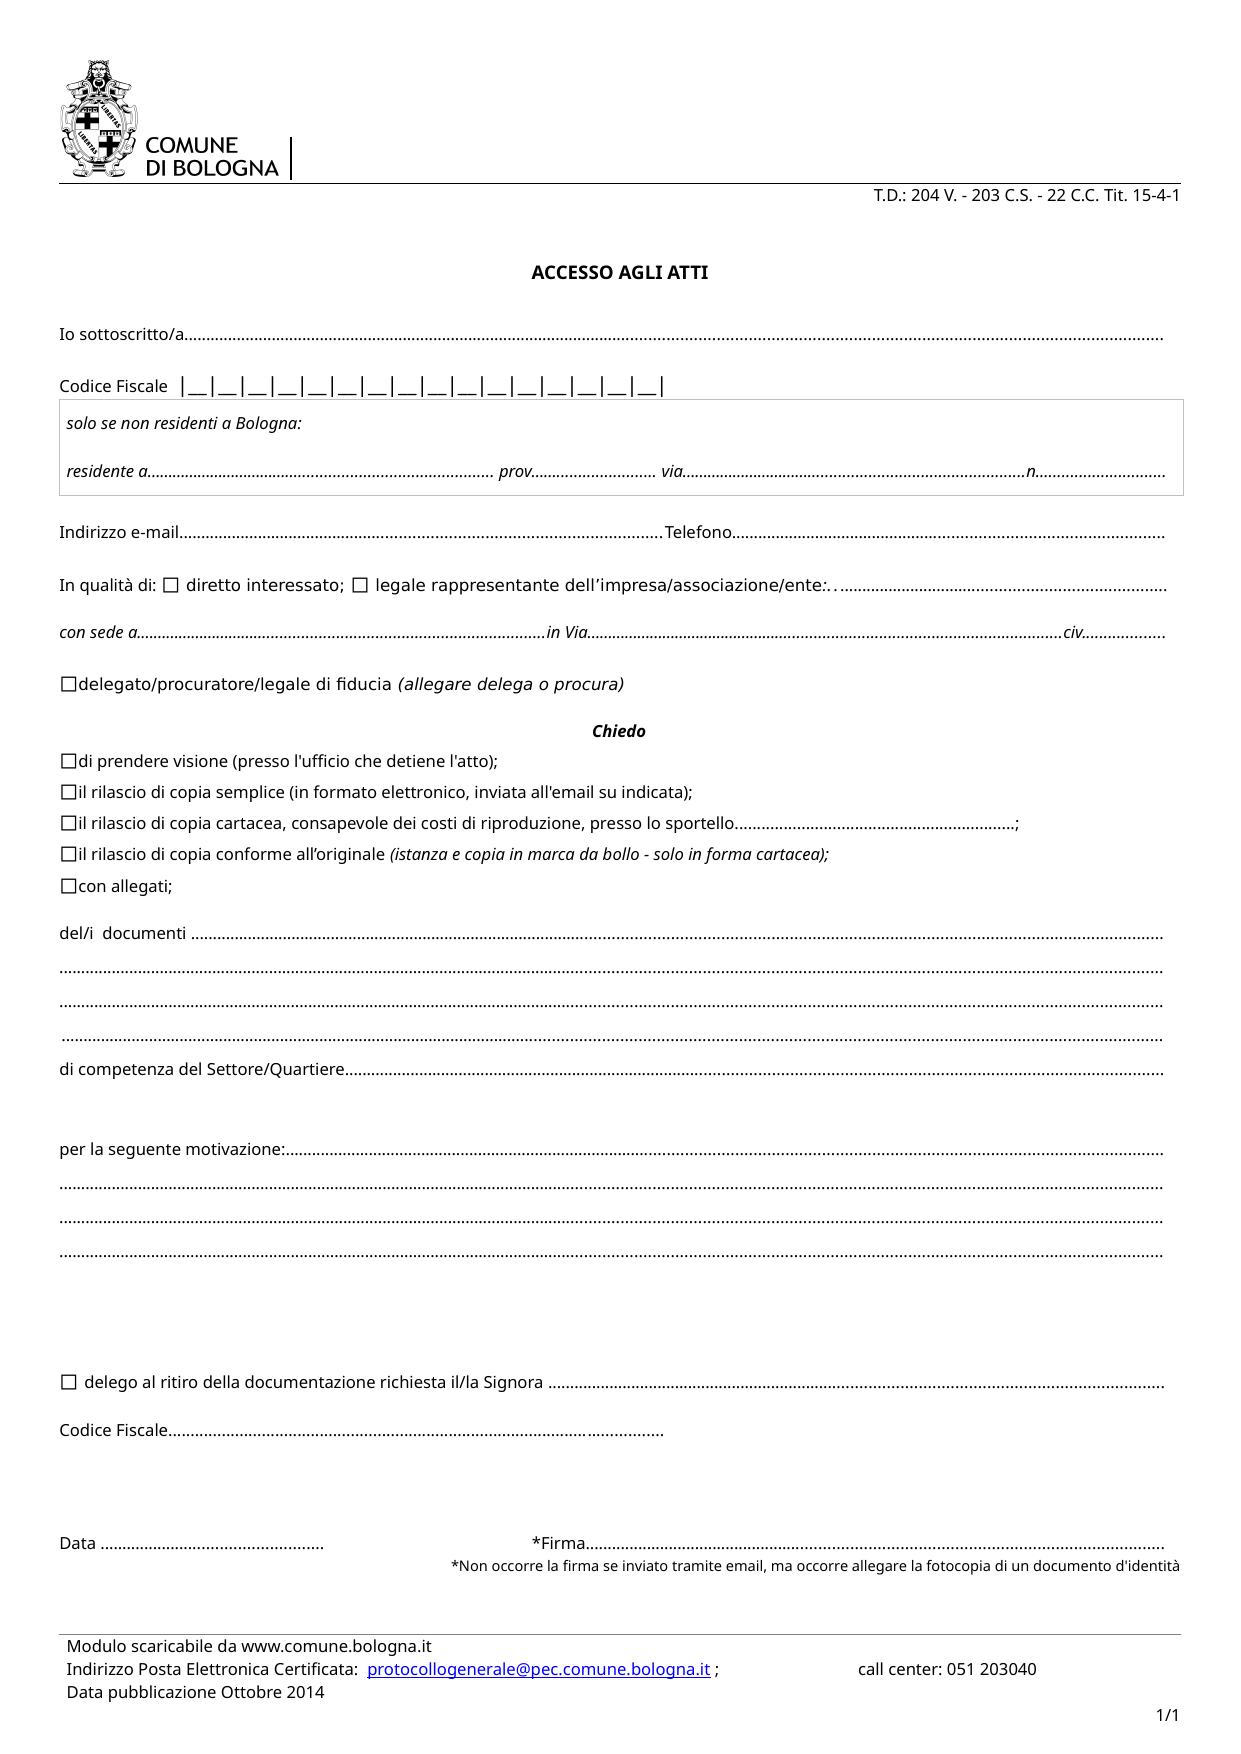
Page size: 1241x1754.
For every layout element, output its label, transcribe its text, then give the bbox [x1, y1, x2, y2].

text ◻il rilascio di copia cartacea, consapevole dei costi di riproduzione, presso lo sportello...............................................................; [59, 805, 1181, 836]
text per la seguente motivazione:. [59, 1137, 1181, 1160]
text ◻il rilascio di copia semplice (in formato elettronico, inviata all'email su indicata); [59, 774, 1181, 805]
text Indirizzo e-mail Telefono [59, 521, 1181, 544]
text In qualità di: ◻ diretto interessato; ◻ legale rappresentante dell’impresa/associazione/ente: [59, 567, 1181, 598]
text Codice Fiscale.............................................................................................. [59, 1418, 1181, 1441]
text con sede a in Via civ. [59, 621, 1181, 643]
text del/i documenti [59, 922, 1181, 944]
text ◻con allegati; [59, 868, 1181, 899]
picture [60, 60, 279, 177]
text ◻ delego al ritiro della documentazione richiesta il/la Signora [59, 1364, 1181, 1396]
text Chiedo [59, 720, 1181, 743]
text ◻di prendere visione (presso l'ufficio che detiene l'atto); [59, 743, 1181, 774]
text ◻il rilascio di copia conforme all’originale (istanza e copia in marca da bollo - solo in forma cartacea); [59, 836, 1181, 868]
text Io sottoscritto/a [59, 322, 1181, 345]
text ACCESSO AGLI ATTI [59, 259, 1181, 284]
table_header solo se non residenti a Bologna: residente a prov via n [60, 400, 1183, 495]
text ◻delegato/procuratore/legale di fiducia (allegare delega o procura) [59, 666, 1181, 697]
text Data *Firma [59, 1532, 1181, 1554]
text *Non occorre la firma se inviato tramite email, ma occorre allegare la fotocopia di un documento d'identità [59, 1554, 1181, 1575]
text di competenza del Settore/Quartiere [59, 1058, 1181, 1081]
text Codice Fiscale |__|__|__|__|__|__|__|__|__|__|__|__|__|__|__|__| [59, 370, 1181, 398]
